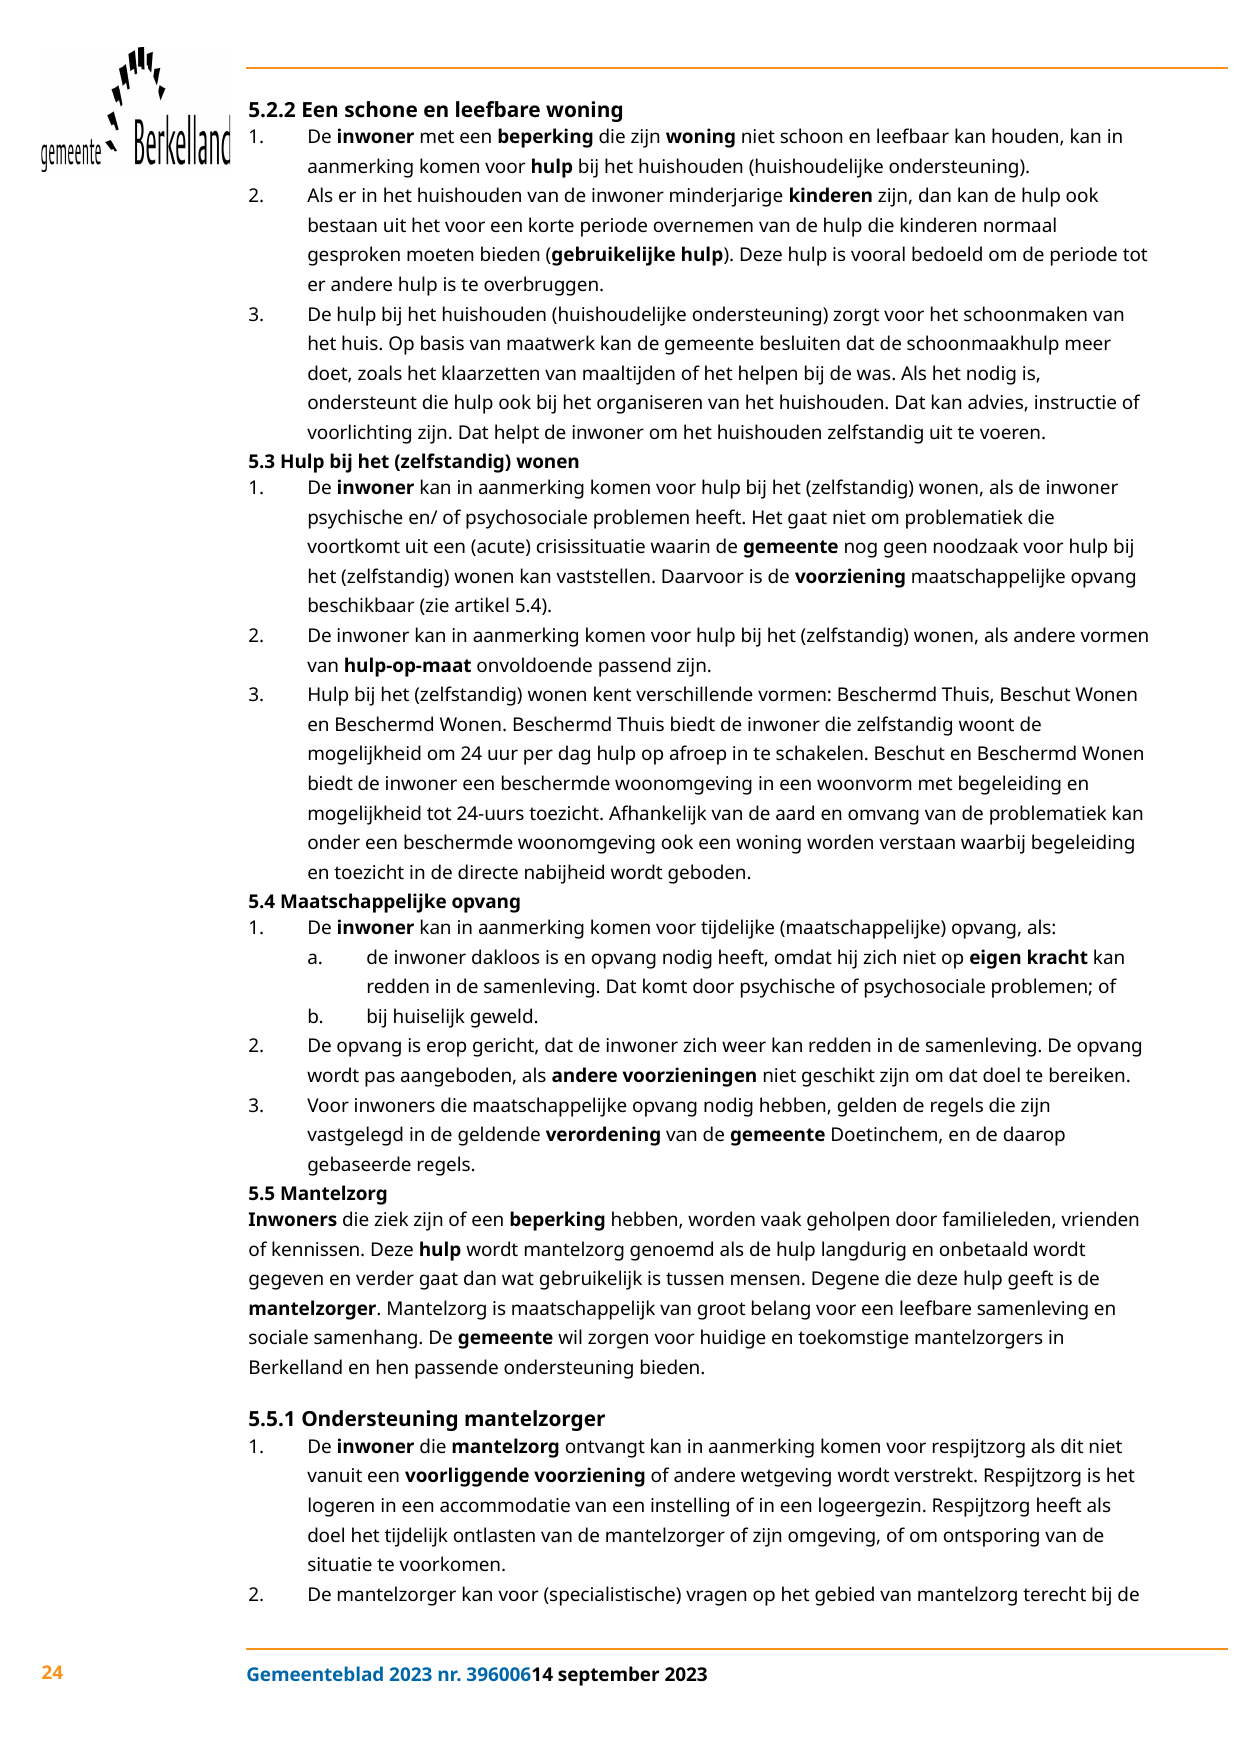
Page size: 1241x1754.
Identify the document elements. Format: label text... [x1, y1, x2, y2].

list Voor inwoners die maatschappelijke opvang nodig hebben, gelden de regels die zijn vastgelegd in de geldende verordening van de gemeente Doetinchem, en de daarop gebaseerde regels. [248, 1092, 1152, 1177]
picture [41, 47, 231, 172]
text 5.5.1 Ondersteuning mantelzorger [248, 1404, 1152, 1433]
list De hulp bij het huishouden (huishoudelijke ondersteuning) zorgt voor het schoonmaken van het huis. Op basis van maatwerk kan de gemeente besluiten dat de schoonmaakhulp meer doet, zoals het klaarzetten van maaltijden of het helpen bij de was. Als het nodig is, ondersteunt die hulp ook bij het organiseren van het huishouden. Dat kan advies, instructie of voorlichting zijn. Dat helpt de inwoner om het huishouden zelfstandig uit te voeren. [248, 301, 1152, 445]
list De inwoner met een beperking die zijn woning niet schoon en leefbaar kan houden, kan in aanmerking komen voor hulp bij het huishouden (huishoudelijke ondersteuning). [248, 123, 1152, 178]
text 5.2.2 Een schone en leefbare woning [248, 95, 1152, 123]
list De mantelzorger kan voor (specialistische) vragen op het gebied van mantelzorg terecht bij de [248, 1581, 1152, 1607]
text 5.3 Hulp bij het (zelfstandig) wonen [248, 449, 1152, 474]
list De inwoner kan in aanmerking komen voor hulp bij het (zelfstandig) wonen, als de inwoner psychische en/ of psychosociale problemen heeft. Het gaat niet om problematiek die voortkomt uit een (acute) crisissituatie waarin de gemeente nog geen noodzaak voor hulp bij het (zelfstandig) wonen kan vaststellen. Daarvoor is de voorziening maatschappelijke opvang beschikbaar (zie artikel 5.4). [248, 474, 1152, 618]
list de inwoner dakloos is en opvang nodig heeft, omdat hij zich niet op eigen kracht kan redden in de samenleving. Dat komt door psychische of psychosociale problemen; of [307, 944, 1152, 999]
list De inwoner die mantelzorg ontvangt kan in aanmerking komen voor respijtzorg als dit niet vanuit een voorliggende voorziening of andere wetgeving wordt verstrekt. Respijtzorg is het logeren in een accommodatie van een instelling of in een logeergezin. Respijtzorg heeft als doel het tijdelijk ontlasten van de mantelzorger of zijn omgeving, of om ontsporing van de situatie te voorkomen. [248, 1433, 1152, 1577]
list bij huiselijk geweld. [307, 1003, 1152, 1029]
text Inwoners die ziek zijn of een beperking hebben, worden vaak geholpen door familieleden, vrienden of kennissen. Deze hulp wordt mantelzorg genoemd als de hulp langdurig en onbetaald wordt gegeven en verder gaat dan wat gebruikelijk is tussen mensen. Degene die deze hulp geeft is de mantelzorger. Mantelzorg is maatschappelijk van groot belang voor een leefbare samenleving en sociale samenhang. De gemeente wil zorgen voor huidige en toekomstige mantelzorgers in Berkelland en hen passende ondersteuning bieden. [248, 1206, 1152, 1380]
list De inwoner kan in aanmerking komen voor tijdelijke (maatschappelijke) opvang, als: [248, 914, 1152, 940]
list Als er in het huishouden van de inwoner minderjarige kinderen zijn, dan kan de hulp ook bestaan uit het voor een korte periode overnemen van de hulp die kinderen normaal gesproken moeten bieden (gebruikelijke hulp). Deze hulp is vooral bedoeld om de periode tot er andere hulp is te overbruggen. [248, 182, 1152, 297]
list De opvang is erop gericht, dat de inwoner zich weer kan redden in de samenleving. De opvang wordt pas aangeboden, als andere voorzieningen niet geschikt zijn om dat doel te bereiken. [248, 1033, 1152, 1088]
text 5.5 Mantelzorg [248, 1181, 1152, 1206]
list Hulp bij het (zelfstandig) wonen kent verschillende vormen: Beschermd Thuis, Beschut Wonen en Beschermd Wonen. Beschermd Thuis biedt de inwoner die zelfstandig woont de mogelijkheid om 24 uur per dag hulp op afroep in te schakelen. Beschut en Beschermd Wonen biedt de inwoner een beschermde woonomgeving in een woonvorm met begeleiding en mogelijkheid tot 24-uurs toezicht. Afhankelijk van de aard en omvang van de problematiek kan onder een beschermde woonomgeving ook een woning worden verstaan waarbij begeleiding en toezicht in de directe nabijheid wordt geboden. [248, 681, 1152, 885]
text 5.4 Maatschappelijke opvang [248, 888, 1152, 914]
list De inwoner kan in aanmerking komen voor hulp bij het (zelfstandig) wonen, als andere vormen van hulp-op-maat onvoldoende passend zijn. [248, 622, 1152, 678]
